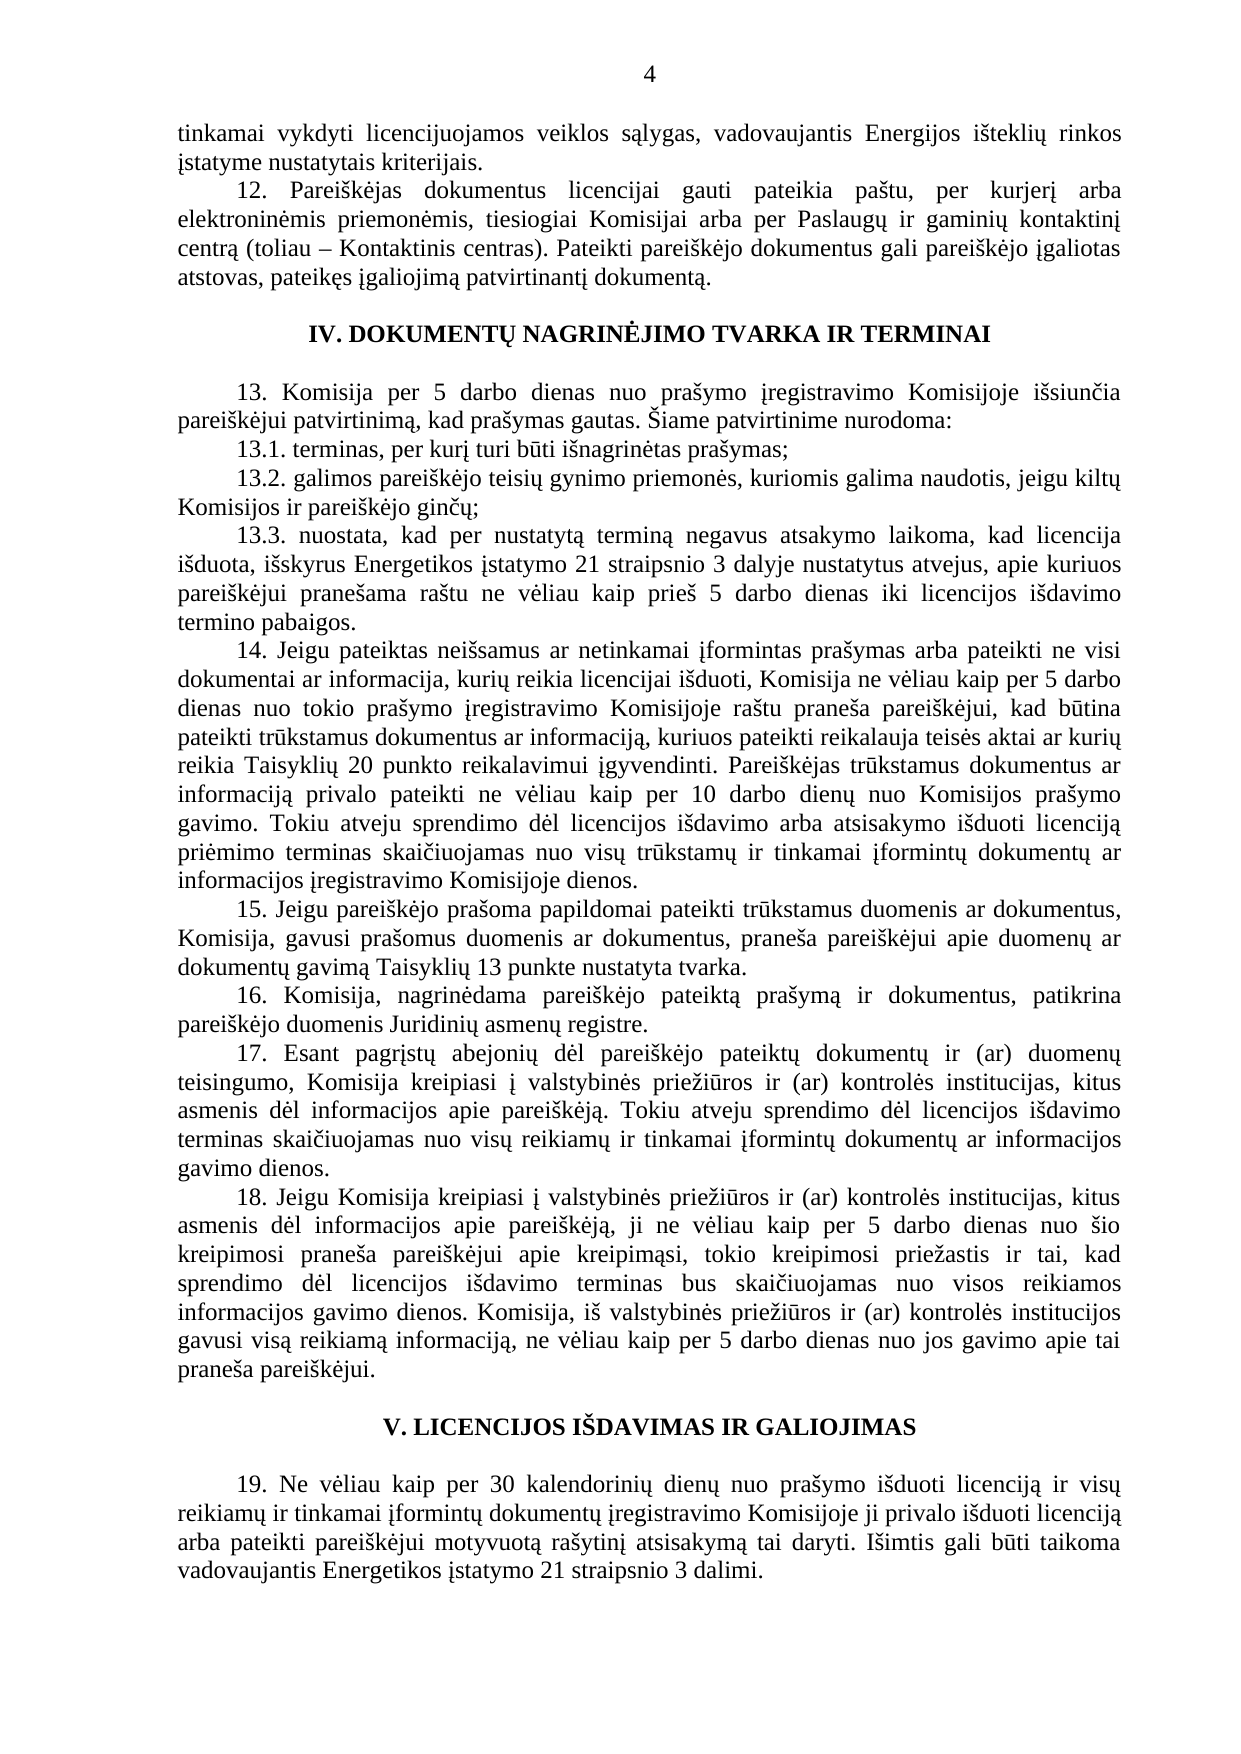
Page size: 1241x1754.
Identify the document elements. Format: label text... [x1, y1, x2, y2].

text IV. DOKUMENTŲ NAGRINĖJIMO TVARKA IR TERMINAI [177, 319, 1122, 348]
text 13. Komisija per 5 darbo dienas nuo prašymo įregistravimo Komisijoje išsiunčia pareiškėjui patvirtinimą, kad prašymas gautas. Šiame patvirtinime nurodoma: [177, 377, 1122, 434]
text 19. Ne vėliau kaip per 30 kalendorinių dienų nuo prašymo išduoti licenciją ir visų reikiamų ir tinkamai įformintų dokumentų įregistravimo Komisijoje ji privalo išduoti licenciją arba pateikti pareiškėjui motyvuotą rašytinį atsisakymą tai daryti. Išimtis gali būti taikoma vadovaujantis Energetikos įstatymo 21 straipsnio 3 dalimi. [177, 1469, 1122, 1584]
text 16. Komisija, nagrinėdama pareiškėjo pateiktą prašymą ir dokumentus, patikrina pareiškėjo duomenis Juridinių asmenų registre. [177, 981, 1122, 1038]
text 15. Jeigu pareiškėjo prašoma papildomai pateikti trūkstamus duomenis ar dokumentus, Komisija, gavusi prašomus duomenis ar dokumentus, praneša pareiškėjui apie duomenų ar dokumentų gavimą Taisyklių 13 punkte nustatyta tvarka. [177, 894, 1122, 981]
text 13.2. galimos pareiškėjo teisių gynimo priemonės, kuriomis galima naudotis, jeigu kiltų Komisijos ir pareiškėjo ginčų; [177, 463, 1122, 521]
text 12. Pareiškėjas dokumentus licencijai gauti pateikia paštu, per kurjerį arba elektroninėmis priemonėmis, tiesiogiai Komisijai arba per Paslaugų ir gaminių kontaktinį centrą (toliau – Kontaktinis centras). Pateikti pareiškėjo dokumentus gali pareiškėjo įgaliotas atstovas, pateikęs įgaliojimą patvirtinantį dokumentą. [177, 176, 1122, 291]
text 18. Jeigu Komisija kreipiasi į valstybinės priežiūros ir (ar) kontrolės institucijas, kitus asmenis dėl informacijos apie pareiškėją, ji ne vėliau kaip per 5 darbo dienas nuo šio kreipimosi praneša pareiškėjui apie kreipimąsi, tokio kreipimosi priežastis ir tai, kad sprendimo dėl licencijos išdavimo terminas bus skaičiuojamas nuo visos reikiamos informacijos gavimo dienos. Komisija, iš valstybinės priežiūros ir (ar) kontrolės institucijos gavusi visą reikiamą informaciją, ne vėliau kaip per 5 darbo dienas nuo jos gavimo apie tai praneša pareiškėjui. [177, 1182, 1122, 1383]
text 14. Jeigu pateiktas neišsamus ar netinkamai įformintas prašymas arba pateikti ne visi dokumentai ar informacija, kurių reikia licencijai išduoti, Komisija ne vėliau kaip per 5 darbo dienas nuo tokio prašymo įregistravimo Komisijoje raštu praneša pareiškėjui, kad būtina pateikti trūkstamus dokumentus ar informaciją, kuriuos pateikti reikalauja teisės aktai ar kurių reikia Taisyklių 20 punkto reikalavimui įgyvendinti. Pareiškėjas trūkstamus dokumentus ar informaciją privalo pateikti ne vėliau kaip per 10 darbo dienų nuo Komisijos prašymo gavimo. Tokiu atveju sprendimo dėl licencijos išdavimo arba atsisakymo išduoti licenciją priėmimo terminas skaičiuojamas nuo visų trūkstamų ir tinkamai įformintų dokumentų ar informacijos įregistravimo Komisijoje dienos. [177, 636, 1122, 894]
text tinkamai vykdyti licencijuojamos veiklos sąlygas, vadovaujantis Energijos išteklių rinkos įstatyme nustatytais kriterijais. [177, 118, 1122, 176]
text V. LICENCIJOS IŠDAVIMAS IR GALIOJIMAS [177, 1412, 1122, 1441]
text 13.1. terminas, per kurį turi būti išnagrinėtas prašymas; [177, 434, 1122, 463]
text 13.3. nuostata, kad per nustatytą terminą negavus atsakymo laikoma, kad licencija išduota, išskyrus Energetikos įstatymo 21 straipsnio 3 dalyje nustatytus atvejus, apie kuriuos pareiškėjui pranešama raštu ne vėliau kaip prieš 5 darbo dienas iki licencijos išdavimo termino pabaigos. [177, 521, 1122, 636]
text 17. Esant pagrįstų abejonių dėl pareiškėjo pateiktų dokumentų ir (ar) duomenų teisingumo, Komisija kreipiasi į valstybinės priežiūros ir (ar) kontrolės institucijas, kitus asmenis dėl informacijos apie pareiškėją. Tokiu atveju sprendimo dėl licencijos išdavimo terminas skaičiuojamas nuo visų reikiamų ir tinkamai įformintų dokumentų ar informacijos gavimo dienos. [177, 1038, 1122, 1182]
